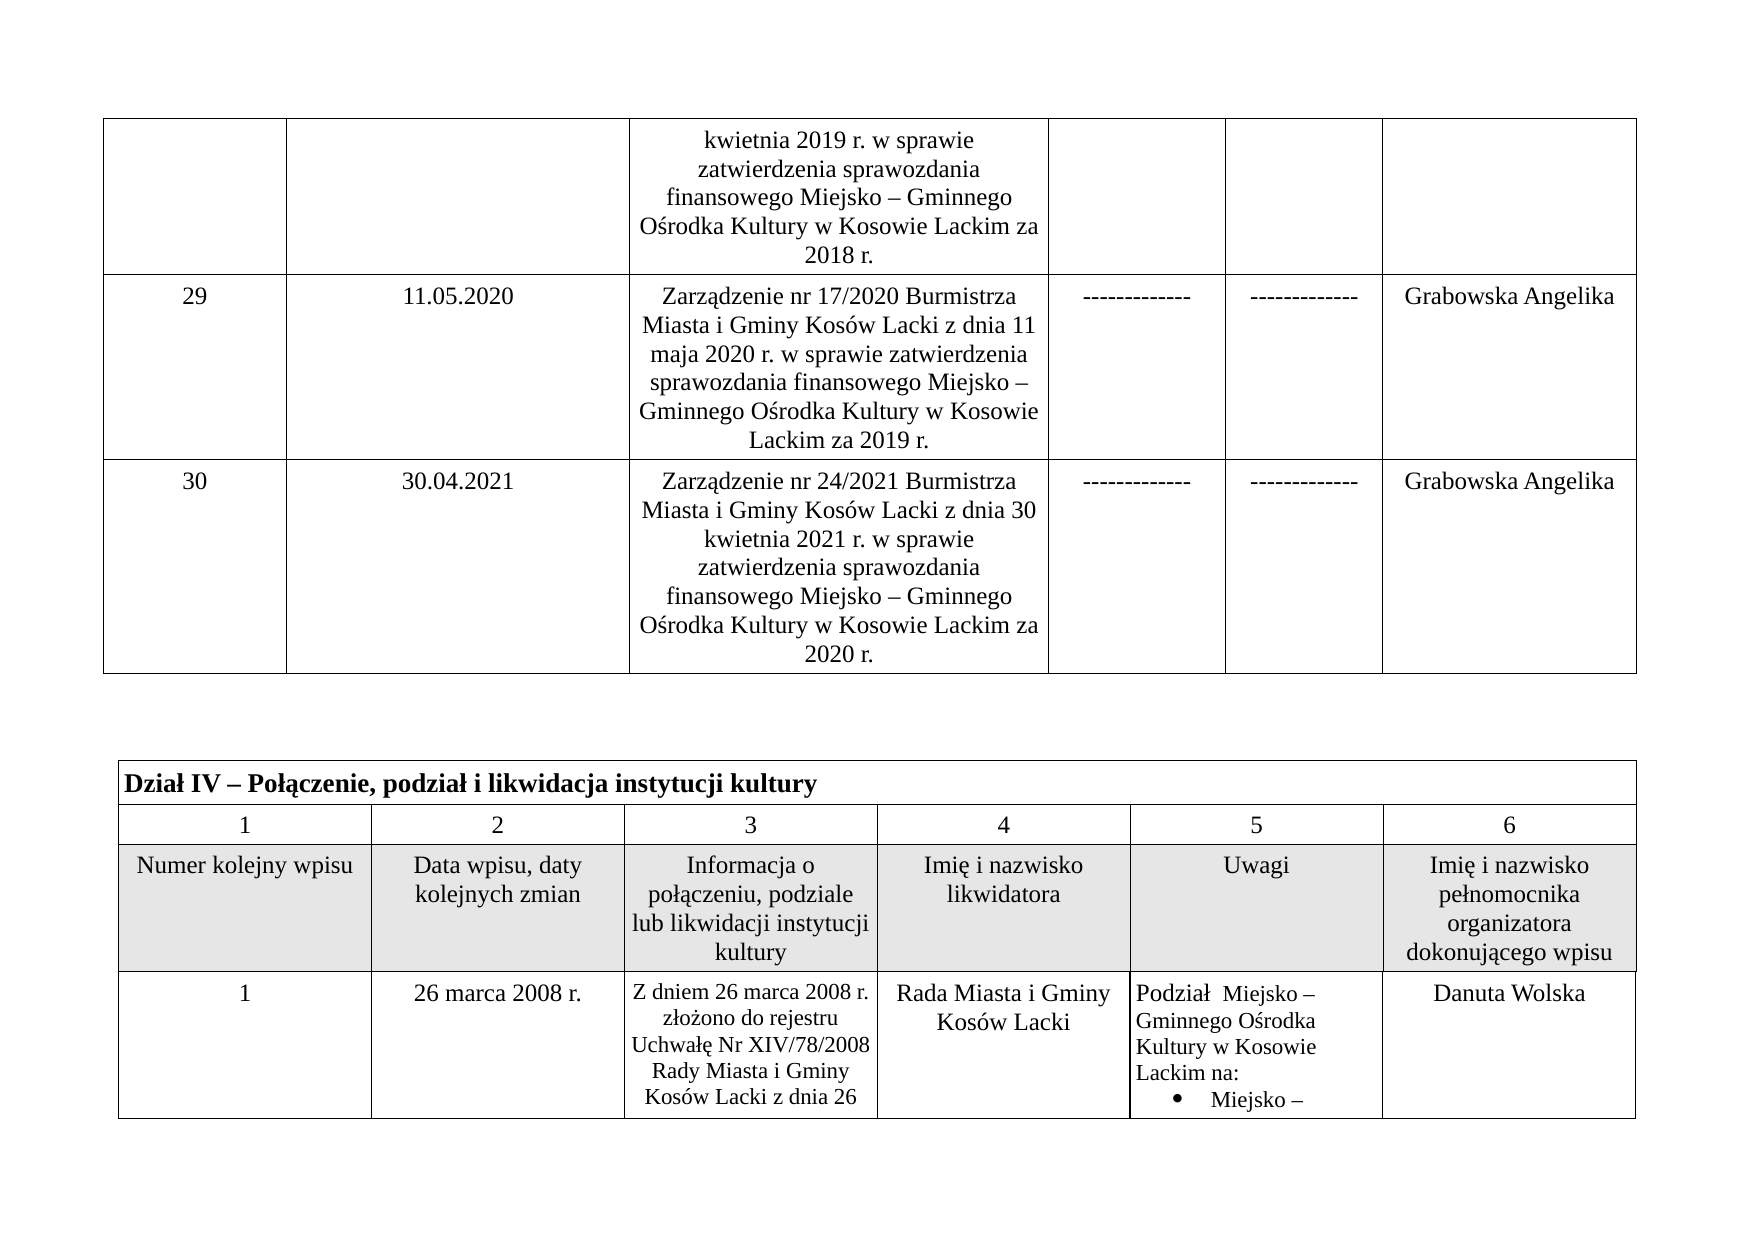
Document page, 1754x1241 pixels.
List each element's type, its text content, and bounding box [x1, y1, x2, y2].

table_cell Grabowska Angelika [1383, 460, 1636, 673]
table_cell 30 [104, 460, 286, 673]
table_cell [287, 119, 629, 274]
table_cell 29 [104, 275, 286, 459]
table_cell 1 [119, 972, 371, 1118]
table_cell 2 [372, 805, 624, 844]
table_cell 1 [119, 805, 371, 844]
table_cell Rada Miasta i Gminy Kosów Lacki [878, 972, 1129, 1118]
table_cell ------------- [1226, 460, 1382, 673]
table_cell kwietnia 2019 r. w sprawie zatwierdzenia sprawozdania finansowego Miejsko – Gminnego Ośrodka Kultury w Kosowie Lackim za 2018 r. [630, 119, 1048, 274]
table_cell Danuta Wolska [1383, 972, 1635, 1118]
table_header Dział IV – Połączenie, podział i likwidacja instytucji kultury [119, 761, 1636, 803]
table_cell Data wpisu, daty kolejnych zmian [372, 845, 624, 971]
table_cell 4 [878, 805, 1130, 844]
table_cell 11.05.2020 [287, 275, 629, 459]
table_cell Grabowska Angelika [1383, 275, 1636, 459]
table_cell ------------- [1226, 119, 1382, 274]
table_cell Numer kolejny wpisu [119, 845, 371, 971]
table_cell Podział Miejsko – Gminnego Ośrodka Kultury w Kosowie Lackim na: Miejsko – Gminny Ośrodek Kultury w Kosowie Lackim Miejsko – Gminną Bibliotekę w Kosowie Lackim [1131, 972, 1382, 1118]
table_cell ------------- [1049, 119, 1225, 274]
table_cell Zarządzenie nr 17/2020 Burmistrza Miasta i Gminy Kosów Lacki z dnia 11 maja 2020 r. w sprawie zatwierdzenia sprawozdania finansowego Miejsko – Gminnego Ośrodka Kultury w Kosowie Lackim za 2019 r. [630, 275, 1048, 459]
table_cell ------------- [1049, 460, 1225, 673]
table_cell Imię i nazwisko likwidatora [878, 845, 1130, 971]
table_cell [104, 119, 286, 274]
table_cell 30.04.2021 [287, 460, 629, 673]
table_cell Imię i nazwisko pełnomocnika organizatora dokonującego wpisu [1384, 845, 1636, 971]
table_cell 26 marca 2008 r. [372, 972, 624, 1118]
table_cell 6 [1384, 805, 1636, 844]
table_cell 3 [625, 805, 877, 844]
table_cell 5 [1131, 805, 1383, 844]
table_cell Z dniem 26 marca 2008 r. złożono do rejestru Uchwałę Nr XIV/78/2008 Rady Miasta i Gminy Kosów Lacki z dnia 26 [625, 972, 877, 1118]
table_cell ------------- [1226, 275, 1382, 459]
table_cell Informacja o połączeniu, podziale lub likwidacji instytucji kultury [625, 845, 877, 971]
table_cell Zarządzenie nr 24/2021 Burmistrza Miasta i Gminy Kosów Lacki z dnia 30 kwietnia 2021 r. w sprawie zatwierdzenia sprawozdania finansowego Miejsko – Gminnego Ośrodka Kultury w Kosowie Lackim za 2020 r. [630, 460, 1048, 673]
table_cell ------------- [1049, 275, 1225, 459]
table_cell [1383, 119, 1636, 274]
table_cell Uwagi [1131, 845, 1383, 971]
